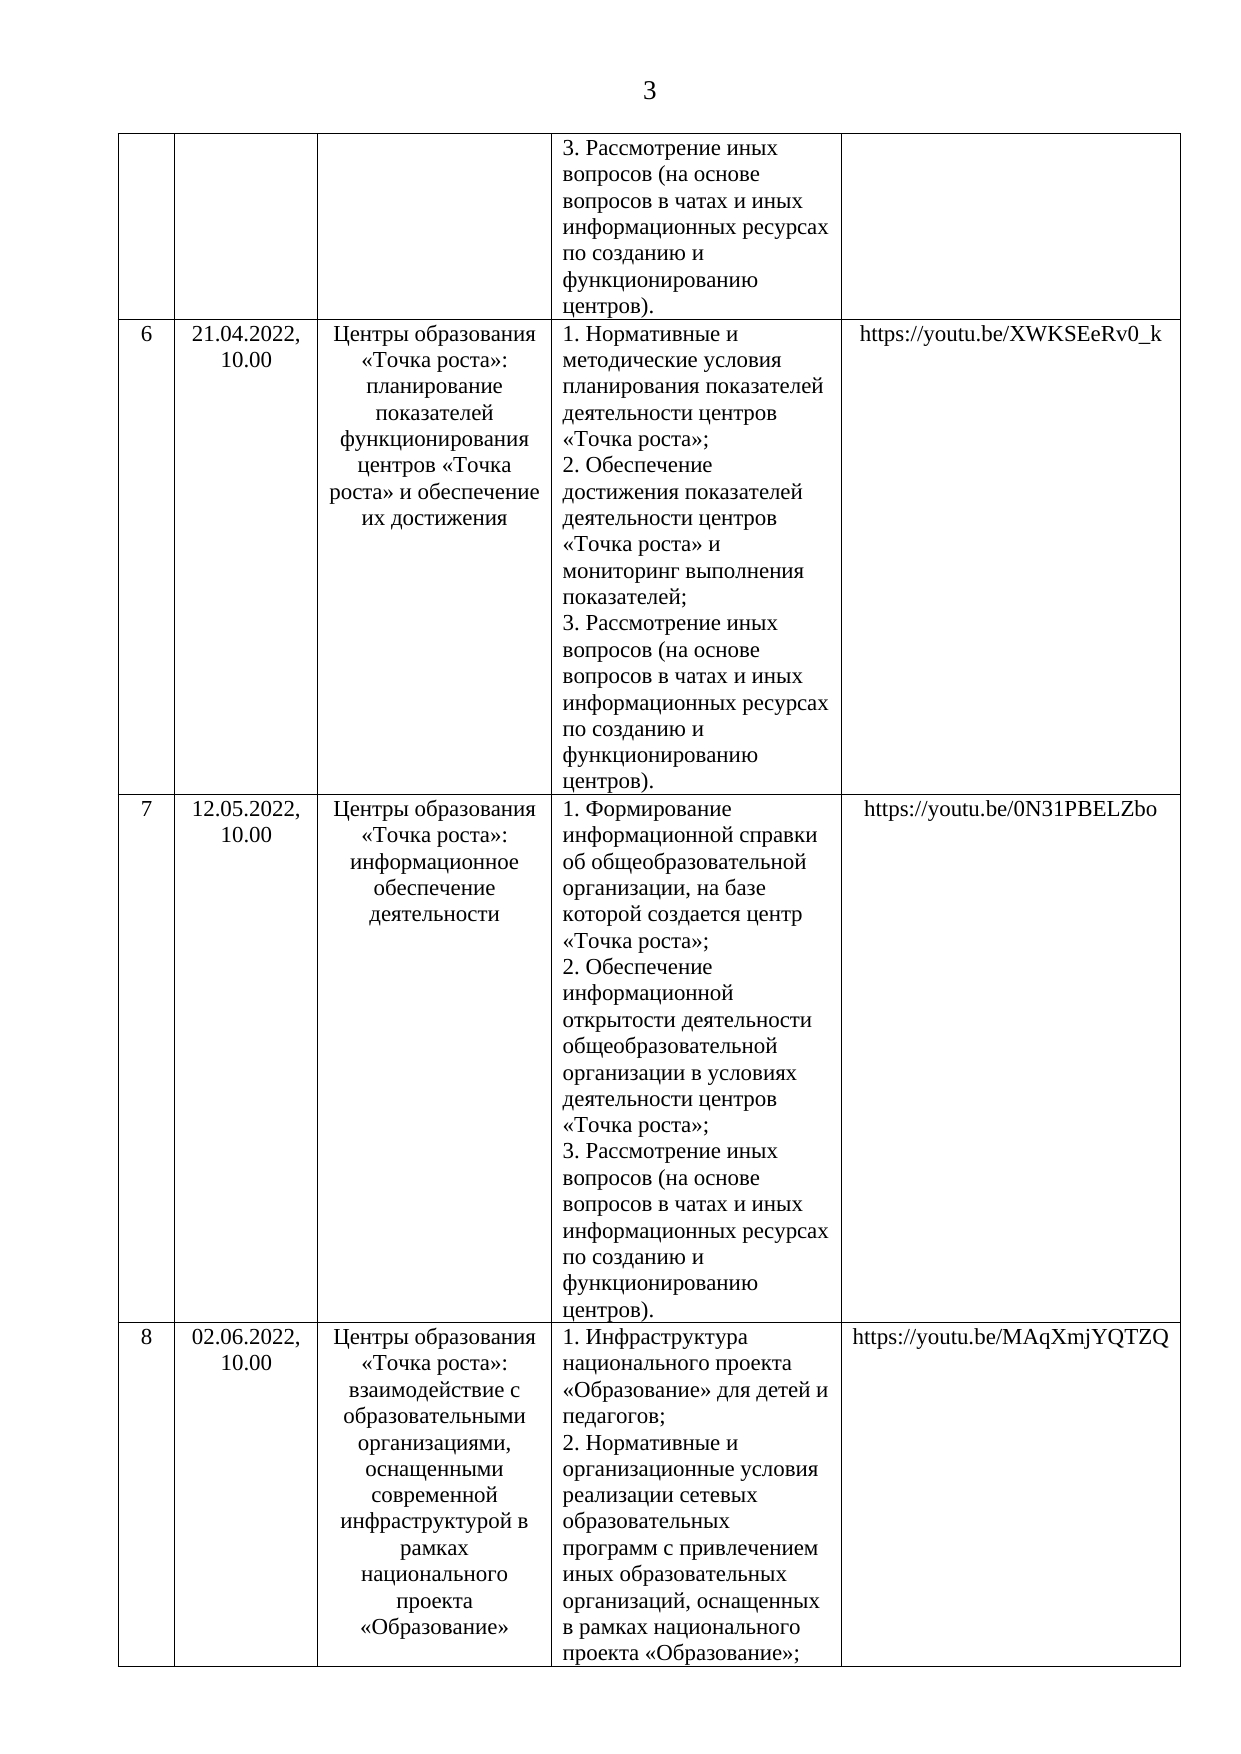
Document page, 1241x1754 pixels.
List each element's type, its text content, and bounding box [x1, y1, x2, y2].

table_cell Центры образования «Точка роста»: взаимодействие с образовательными организациями, оснащенными современной инфраструктурой в рамках национального проекта «Образование» [318, 1323, 551, 1666]
table_cell 1. Инфраструктура национального проекта «Образование» для детей и педагогов; 2. Нормативные и организационные условия реализации сетевых образовательных программ с привлечением иных образовательных организаций, оснащенных в рамках национального проекта «Образование»; [552, 1323, 841, 1666]
table_cell 12.05.2022, 10.00 [175, 795, 317, 1322]
table_cell [318, 134, 551, 318]
table_cell 7 [119, 795, 174, 1322]
table_cell 3. Рассмотрение иных вопросов (на основе вопросов в чатах и иных информационных ресурсах по созданию и функционированию центров). [552, 134, 841, 318]
table_cell 1. Нормативные и методические условия планирования показателей деятельности центров «Точка роста»; 2. Обеспечение достижения показателей деятельности центров «Точка роста» и мониторинг выполнения показателей; 3. Рассмотрение иных вопросов (на основе вопросов в чатах и иных информационных ресурсах по созданию и функционированию центров). [552, 320, 841, 794]
table_cell [175, 134, 317, 318]
table_cell Центры образования «Точка роста»: информационное обеспечение деятельности [318, 795, 551, 1322]
table_cell 21.04.2022, 10.00 [175, 320, 317, 794]
table_cell 6 [119, 320, 174, 794]
table_cell 1. Формирование информационной справки об общеобразовательной организации, на базе которой создается центр «Точка роста»; 2. Обеспечение информационной открытости деятельности общеобразовательной организации в условиях деятельности центров «Точка роста»; 3. Рассмотрение иных вопросов (на основе вопросов в чатах и иных информационных ресурсах по созданию и функционированию центров). [552, 795, 841, 1322]
table_cell 8 [119, 1323, 174, 1666]
table_cell https://youtu.be/XWKSEeRv0_k [842, 320, 1180, 794]
table_cell 02.06.2022, 10.00 [175, 1323, 317, 1666]
table_cell https://youtu.be/MAqXmjYQTZQ [842, 1323, 1180, 1666]
table_cell Центры образования «Точка роста»: планирование показателей функционирования центров «Точка роста» и обеспечение их достижения [318, 320, 551, 794]
table_cell [119, 134, 174, 318]
table_cell [842, 134, 1180, 318]
table_cell https://youtu.be/0N31PBELZbo [842, 795, 1180, 1322]
